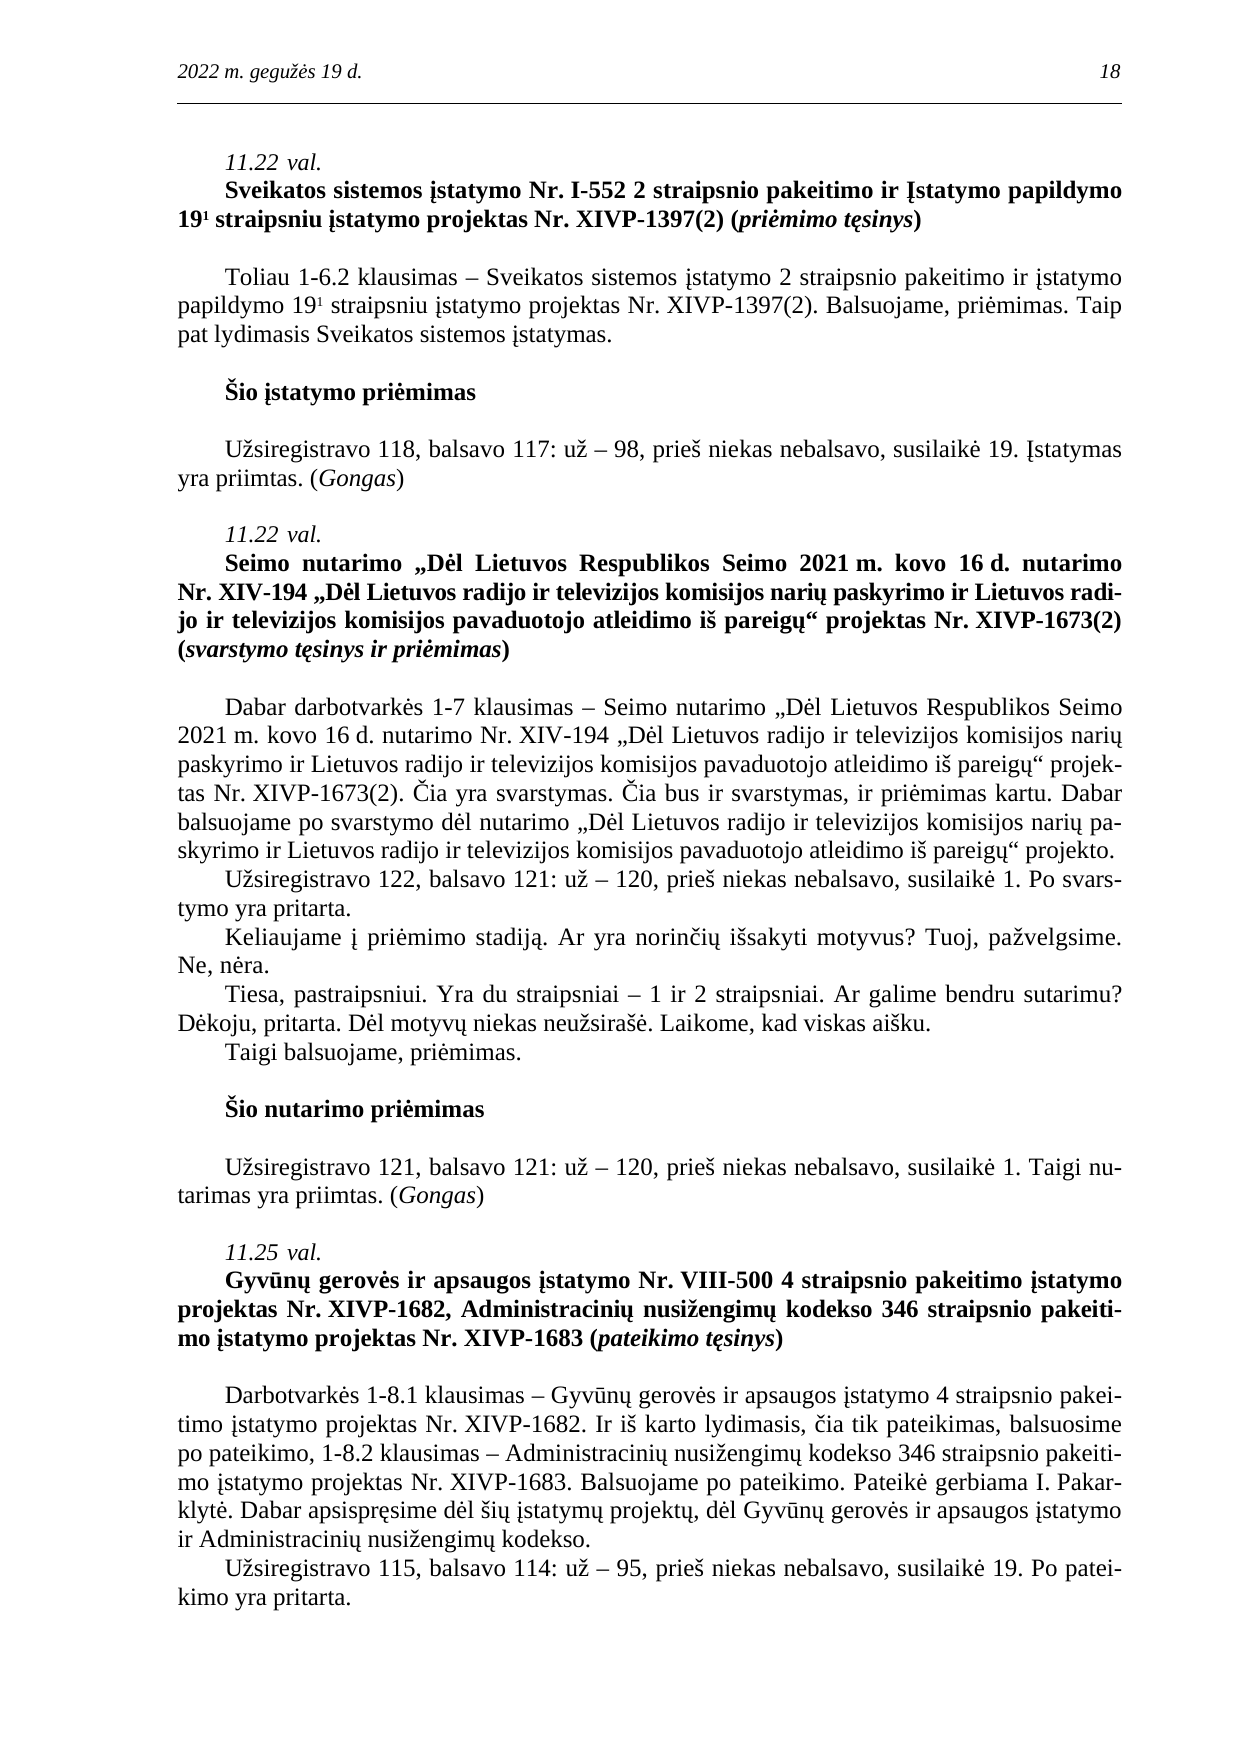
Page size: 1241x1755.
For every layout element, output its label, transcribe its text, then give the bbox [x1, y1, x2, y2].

text 11.22 val. [224, 148, 1122, 175]
text To­liau 1-6.2 klau­si­mas – Svei­ka­tos sis­te­mos įsta­ty­mo 2 straips­nio pa­kei­ti­mo ir įsta­ty­mo pa­pil­dy­mo 191 straips­niu įsta­ty­mo pro­jek­tas Nr. XIVP-1397(2). Bal­suo­ja­me, pri­ėmi­mas. Taip pat ly­di­ma­sis Svei­ka­tos sis­te­mos įsta­ty­mas. [177, 262, 1122, 348]
text Už­si­re­gist­ra­vo 115, bal­sa­vo 114: už – 95, prieš nie­kas ne­bal­sa­vo, su­si­lai­kė 19. Po pa­tei­ki­mo yra pri­tar­ta. [177, 1553, 1122, 1611]
text Tie­sa, pa­straips­niui. Yra du straips­niai – 1 ir 2 straips­niai. Ar ga­li­me ben­dru su­ta­ri­mu? Dė­ko­ju, pri­tar­ta. Dėl mo­ty­vų nie­kas ne­už­si­ra­šė. Lai­ko­me, kad vis­kas aiš­ku. [177, 979, 1122, 1037]
text Gy­vū­nų ge­ro­vės ir ap­sau­gos įsta­ty­mo Nr. VIII-500 4 straips­nio pa­kei­ti­mo įsta­ty­mo pro­jek­tas Nr. XIVP-1682, Ad­mi­nist­ra­ci­nių nu­si­žen­gi­mų ko­dek­so 346 straips­nio pa­kei­ti­mo įsta­ty­mo pro­jek­tas Nr. XIVP-1683 (pa­tei­ki­mo tę­si­nys) [177, 1266, 1122, 1352]
text Šio įsta­ty­mo pri­ėmi­mas [177, 377, 1122, 405]
text Dar­bo­tvarkės 1-8.1 klau­si­mas – Gy­vū­nų ge­ro­vės ir ap­sau­gos įsta­ty­mo 4 straips­nio pa­kei­ti­mo įsta­ty­mo pro­jek­tas Nr. XIVP-1682. Ir iš kar­to ly­di­ma­sis, čia tik pa­tei­ki­mas, bal­suo­si­me po pa­tei­ki­mo, 1-8.2 klau­si­mas – Ad­mi­nist­ra­ci­nių nu­si­žen­gi­mų ko­dek­so 346 straips­nio pa­kei­ti­mo įsta­ty­mo pro­jek­tas Nr. XIVP-1683. Bal­suo­ja­me po pa­tei­ki­mo. Pa­tei­kė ger­bia­ma I. Pa­kar­kly­tė. Da­bar ap­si­sprę­si­me dėl šių įsta­ty­mų pro­jek­tų, dėl Gy­vū­nų ge­ro­vės ir ap­sau­gos įsta­ty­mo ir Ad­mi­nist­ra­ci­nių nu­si­žen­gi­mų ko­dek­so. [177, 1381, 1122, 1553]
text Šio nu­ta­ri­mo pri­ėmi­mas [177, 1094, 1122, 1123]
text Už­si­re­gist­ra­vo 122, bal­sa­vo 121: už – 120, prieš nie­kas ne­bal­sa­vo, su­si­lai­kė 1. Po svars­ty­mo yra pri­tar­ta. [177, 864, 1122, 922]
text Ke­liau­ja­me į pri­ėmi­mo sta­di­ją. Ar yra no­rin­čių iš­sa­ky­ti mo­ty­vus? Tuoj, pa­žvelg­si­me. Ne, nė­ra. [177, 922, 1122, 979]
text Da­bar dar­bo­tvarkės 1-7 klau­si­mas – Sei­mo nu­ta­ri­mo „Dėl Lie­tu­vos Res­pub­li­kos Sei­mo 2021 m. ko­vo 16 d. nu­ta­ri­mo Nr. XIV-194 „Dėl Lie­tu­vos ra­di­jo ir te­le­vi­zi­jos ko­mi­si­jos na­rių pa­sky­ri­mo ir Lie­tu­vos ra­di­jo ir te­le­vi­zi­jos ko­mi­si­jos pa­va­duo­to­jo at­lei­di­mo iš pa­rei­gų“ pro­jek­tas Nr. XIVP-1673(2). Čia yra svars­ty­mas. Čia bus ir svars­ty­mas, ir pri­ėmi­mas kar­tu. Da­bar bal­suo­ja­me po svars­ty­mo dėl nutarimo „Dėl Lie­tu­vos ra­di­jo ir te­le­vi­zi­jos ko­mi­si­jos na­rių pa­sky­ri­mo ir Lie­tu­vos ra­di­jo ir te­le­vi­zi­jos ko­mi­si­jos pa­va­duo­to­jo at­lei­di­mo iš pa­rei­gų“ pro­jek­to. [177, 692, 1122, 864]
text Už­si­re­gist­ra­vo 121, bal­sa­vo 121: už – 120, prieš nie­kas ne­bal­sa­vo, su­si­lai­kė 1. Tai­gi nu­ta­ri­mas yra pri­im­tas. (Gon­gas) [177, 1152, 1122, 1209]
text Tai­gi bal­suo­ja­me, pri­ėmi­mas. [177, 1037, 1122, 1065]
text 11.22 val. [224, 520, 1122, 548]
text Sei­mo nu­ta­ri­mo „Dėl Lie­tu­vos Res­pub­li­kos Sei­mo 2021 m. ko­vo 16 d. nu­ta­ri­mo Nr. XIV-194 „Dėl Lie­tu­vos ra­di­jo ir te­le­vi­zi­jos ko­mi­si­jos na­rių pa­sky­ri­mo ir Lie­tu­vos ra­di­jo ir te­le­vi­zi­jos ko­mi­si­jos pa­va­duo­to­jo at­lei­di­mo iš pa­rei­gų“ pro­jek­tas Nr. XIVP-1673(2) (svars­ty­mo tę­si­nys ir pri­ėmi­mas) [177, 548, 1122, 663]
text Svei­ka­tos sis­te­mos įsta­ty­mo Nr. I-552 2 straips­nio pa­kei­ti­mo ir Įsta­ty­mo pa­pil­dy­mo 191 straips­niu įsta­ty­mo pro­jek­tas Nr. XIVP-1397(2) (pri­ėmi­mo tę­si­nys) [177, 175, 1122, 233]
text Už­si­re­gist­ra­vo 118, bal­sa­vo 117: už – 98, prieš nie­kas ne­bal­sa­vo, su­si­lai­kė 19. Įsta­ty­mas yra pri­im­tas. (Gon­gas) [177, 434, 1122, 492]
text 11.25 val. [224, 1238, 1122, 1266]
